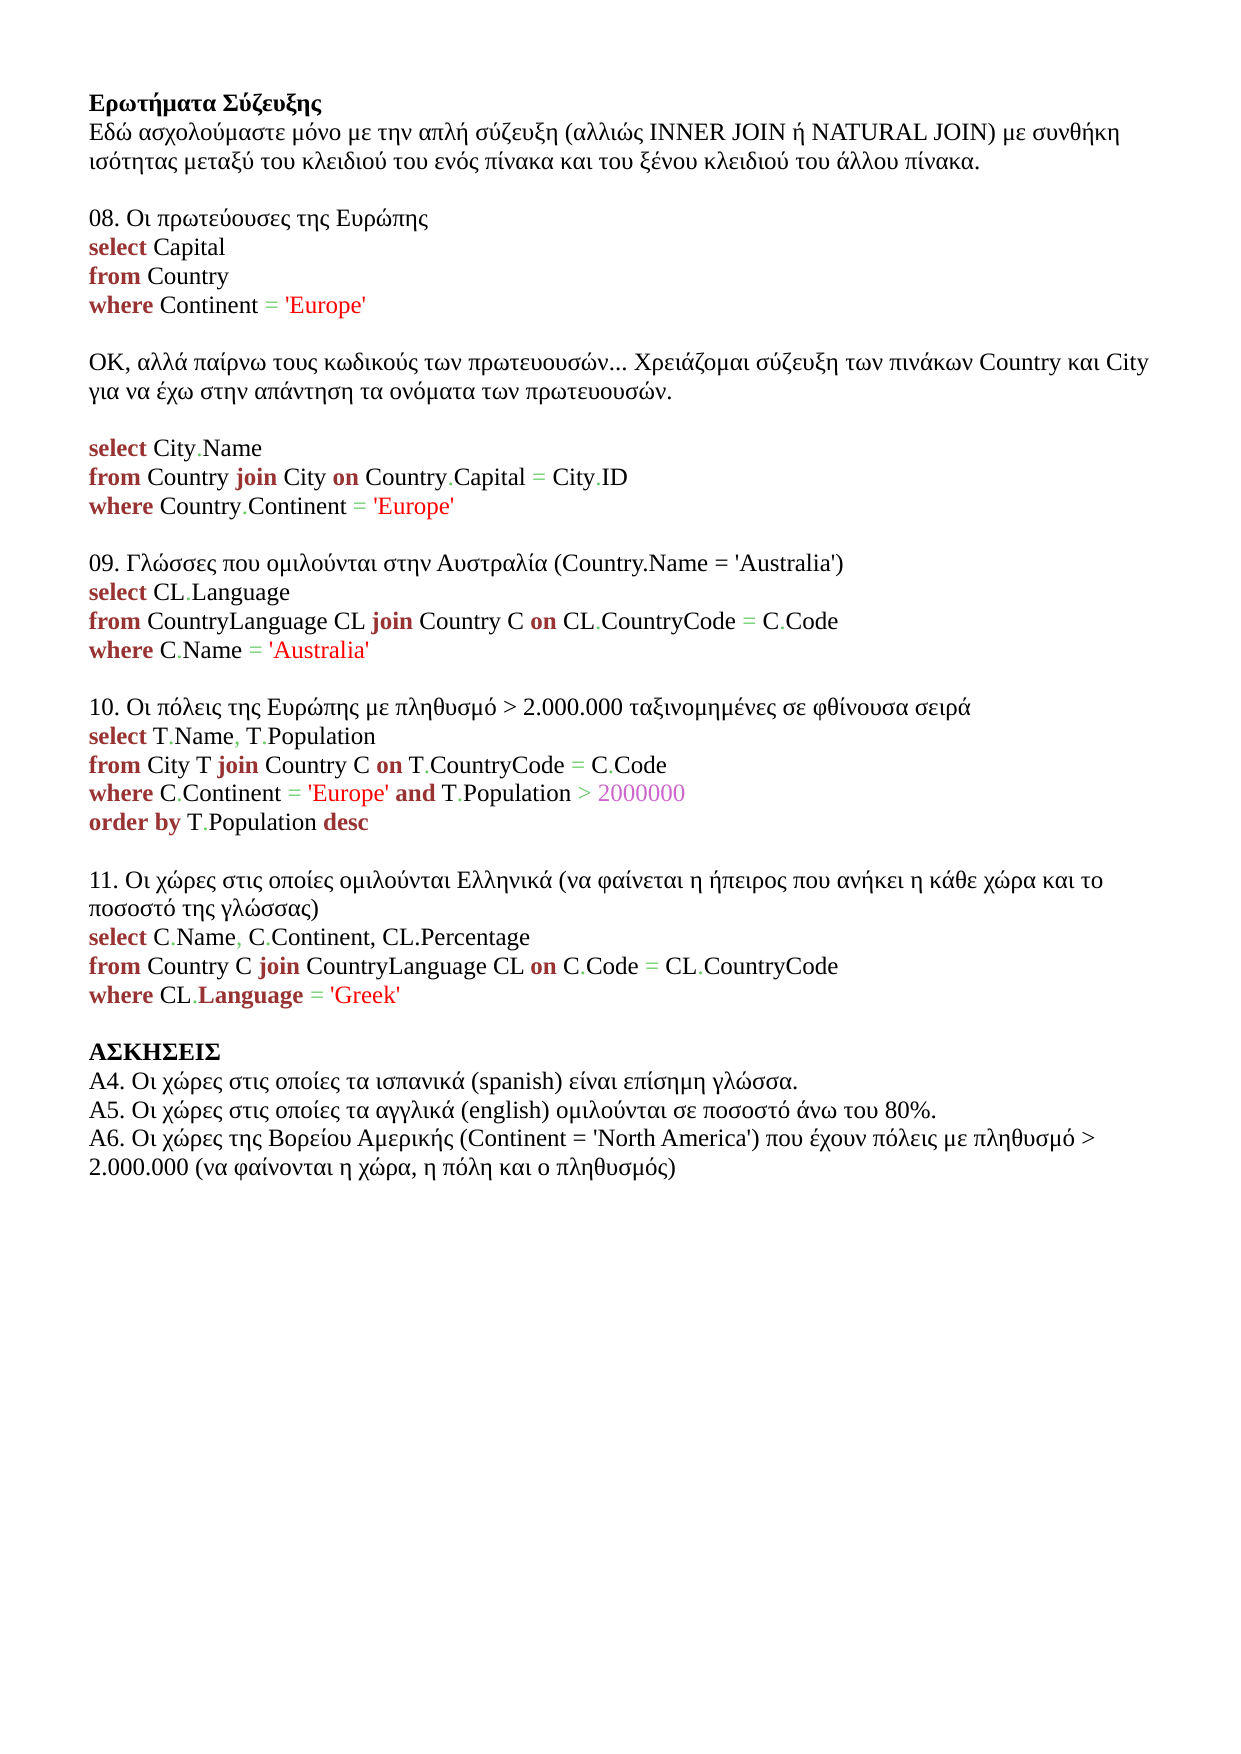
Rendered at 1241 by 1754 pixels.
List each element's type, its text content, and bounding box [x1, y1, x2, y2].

text from CountryLanguage CL join Country C on CL.CountryCode = C.Code [88, 606, 1152, 635]
text where C.Name = 'Australia' [88, 635, 1152, 663]
text order by T.Population desc [88, 807, 1152, 836]
text 09. Γλώσσες που ομιλούνται στην Αυστραλία (Country.Name = 'Australia') [88, 548, 1152, 577]
text where Country.Continent = 'Europe' [88, 491, 1152, 520]
text Α5. Οι χώρες στις οποίες τα αγγλικά (english) ομιλούνται σε ποσοστό άνω του 80%. [88, 1095, 1152, 1123]
text Α6. Οι χώρες της Βορείου Αμερικής (Continent = 'North America') που έχουν πόλεις με πληθυσμό > 2.000.000 (να φαίνονται η χώρα, η πόλη και ο πληθυσμός) [88, 1123, 1152, 1181]
text select City.Name [88, 433, 1152, 462]
text select Capital [88, 232, 1152, 261]
text where CL.Language = 'Greek' [88, 980, 1152, 1008]
text where C.Continent = 'Europe' and T.Population > 2000000 [88, 778, 1152, 807]
text select CL.Language [88, 577, 1152, 606]
text Α4. Οι χώρες στις οποίες τα ισπανικά (spanish) είναι επίσημη γλώσσα. [88, 1066, 1152, 1095]
text Ερωτήματα Σύζευξης [88, 88, 1152, 117]
text from Country join City on Country.Capital = City.ID [88, 462, 1152, 491]
text from City T join Country C on T.CountryCode = C.Code [88, 750, 1152, 778]
text Εδώ ασχολούμαστε μόνο με την απλή σύζευξη (αλλιώς INNER JOIN ή NATURAL JOIN) με συνθήκη ισότητας μεταξύ του κλειδιού του ενός πίνακα και του ξένου κλειδιού του άλλου πίνακα. [88, 117, 1152, 175]
text select T.Name, T.Population [88, 721, 1152, 750]
text 10. Οι πόλεις της Ευρώπης με πληθυσμό > 2.000.000 ταξινομημένες σε φθίνουσα σειρά [88, 692, 1152, 721]
text 08. Οι πρωτεύουσες της Ευρώπης [88, 203, 1152, 232]
text ΟΚ, αλλά παίρνω τους κωδικούς των πρωτευουσών... Χρειάζομαι σύζευξη των πινάκων Country και City για να έχω στην απάντηση τα ονόματα των πρωτευουσών. [88, 347, 1152, 405]
text select C.Name, C.Continent, CL.Percentage [88, 922, 1152, 951]
text where Continent = 'Europe' [88, 290, 1152, 318]
text ΑΣΚΗΣΕΙΣ [88, 1037, 1152, 1066]
text 11. Οι χώρες στις οποίες ομιλούνται Ελληνικά (να φαίνεται η ήπειρος που ανήκει η κάθε χώρα και το ποσοστό της γλώσσας) [88, 865, 1152, 922]
text from Country C join CountryLanguage CL on C.Code = CL.CountryCode [88, 951, 1152, 980]
text from Country [88, 261, 1152, 290]
